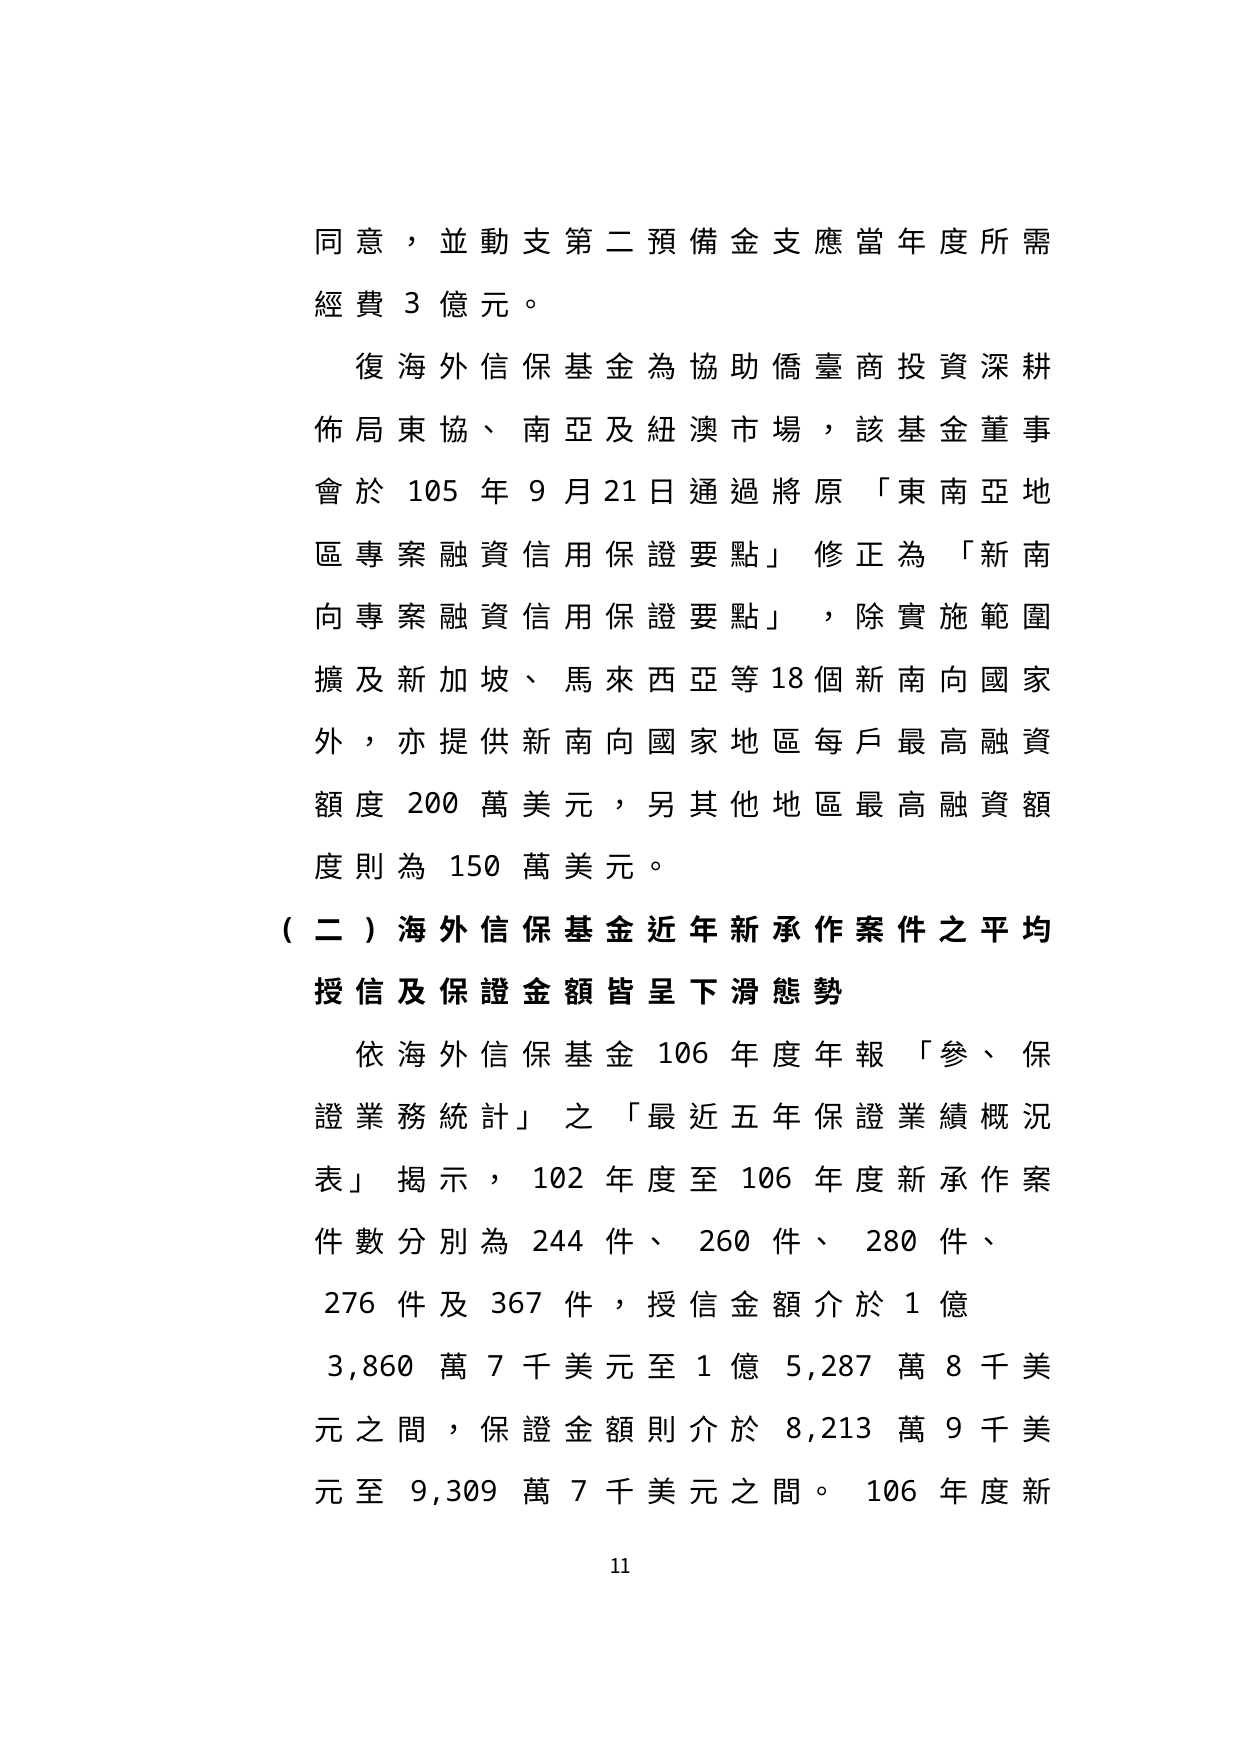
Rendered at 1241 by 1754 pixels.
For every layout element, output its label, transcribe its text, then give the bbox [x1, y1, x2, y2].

text 同意，並動支第二預備金支應當年度所需經費3億元。 [271, 198, 1058, 323]
text 復海外信保基金為協助僑臺商投資深耕佈局東協、南亞及紐澳市場，該基金董事會於105年9月21日通過將原「東南亞地區專案融資信用保證要點」修正為「新南向專案融資信用保證要點」，除實施範圍擴及新加坡、馬來西亞等18個新南向國家外，亦提供新南向國家地區每戶最高融資額度200萬美元，另其他地區最高融資額度則為150萬美元。 [271, 323, 1058, 886]
text (二)海外信保基金近年新承作案件之平均授信及保證金額皆呈下滑態勢 [242, 886, 1058, 1011]
text 依海外信保基金106年度年報「參、保證業務統計」之「最近五年保證業績概況表」揭示，102年度至106年度新承作案件數分別為244件、260件、280件、276件及367件，授信金額介於1億3,860萬7千美元至1億5,287萬8千美元之間，保證金額則介於8,213萬9千美元至9,309萬7千美元之間。106年度新 [271, 1011, 1058, 1511]
